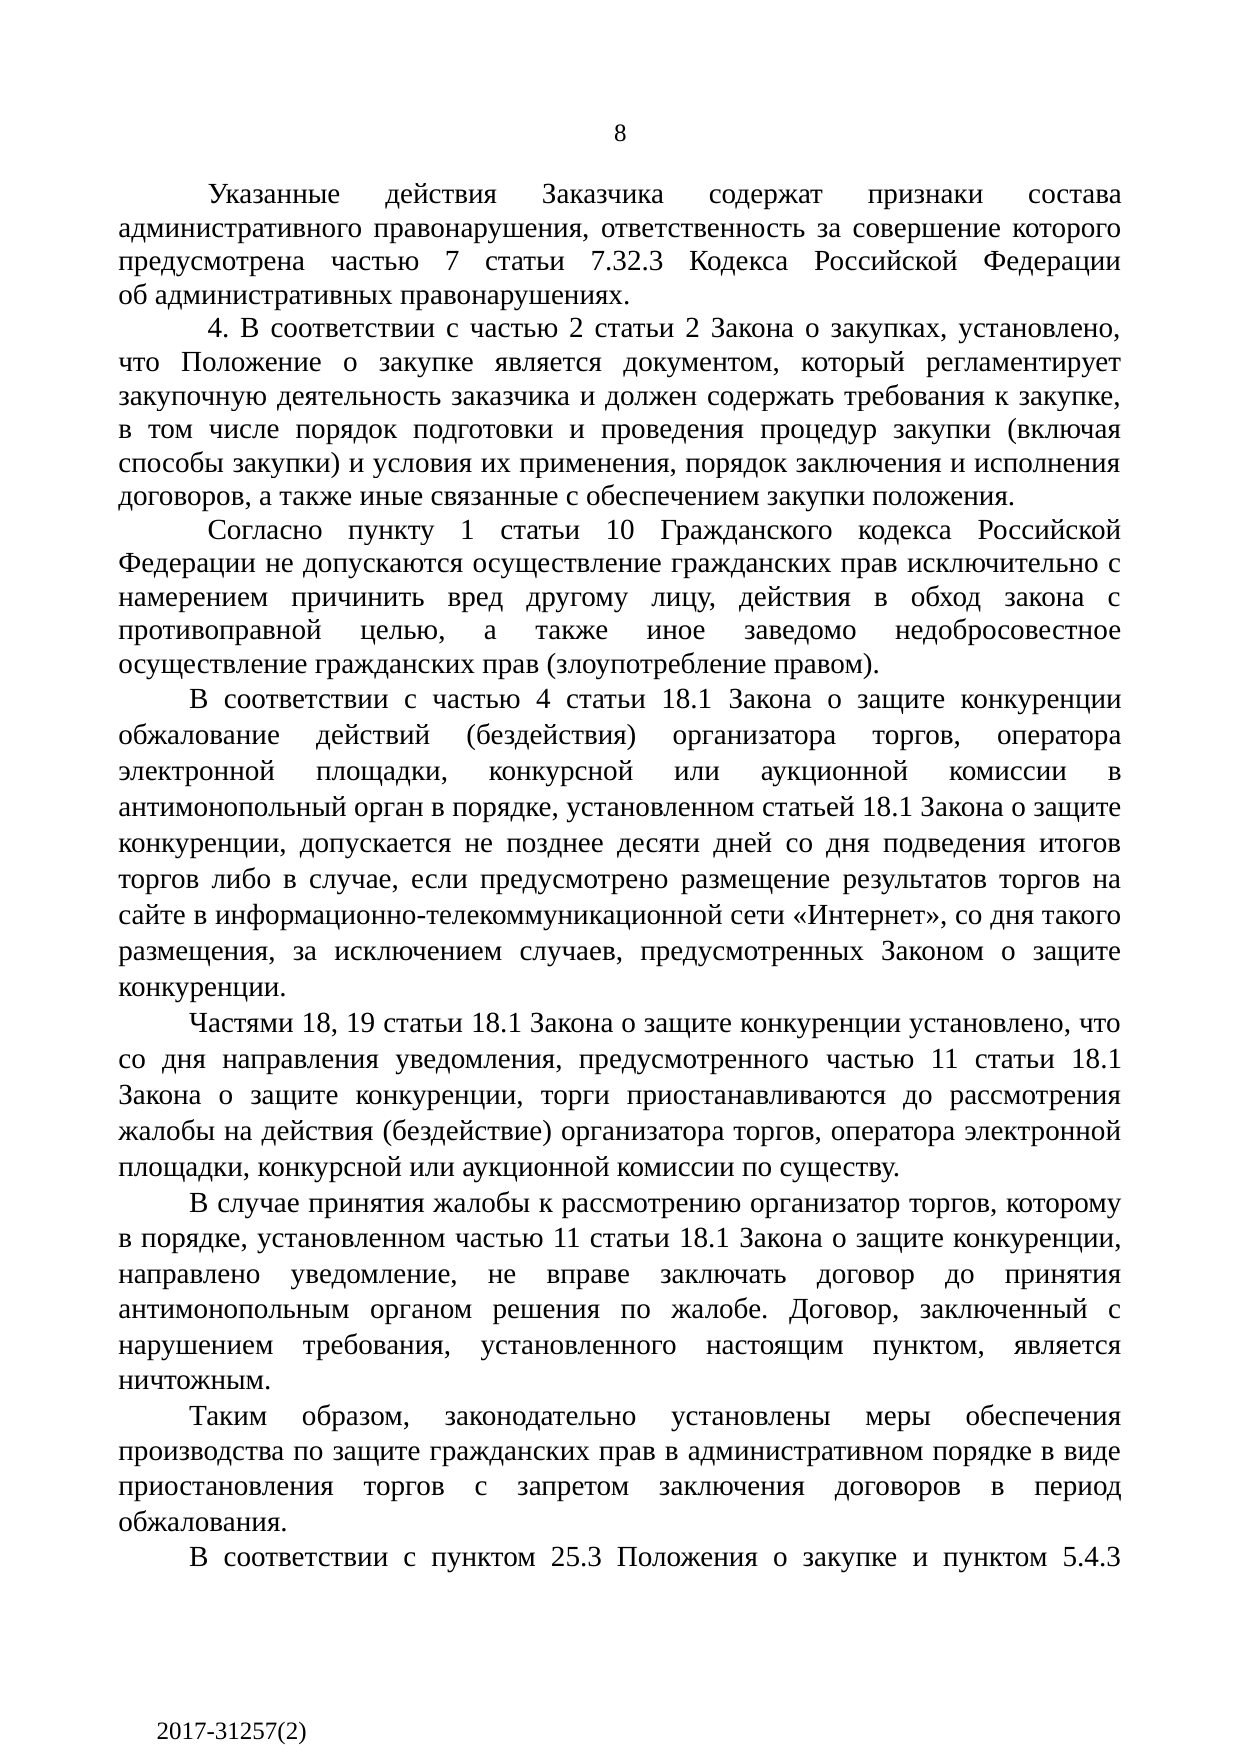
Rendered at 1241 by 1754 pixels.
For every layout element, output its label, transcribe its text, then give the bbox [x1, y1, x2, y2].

text Указанные действия Заказчика содержат признаки состава административного правонарушения, ответственность за совершение которого предусмотрена частью 7 статьи 7.32.3 Кодекса Российской Федерации об административных правонарушениях. [118, 176, 1122, 311]
text В соответствии с пунктом 25.3 Положения о закупке и пунктом 5.4.3 [118, 1538, 1122, 1574]
text В соответствии с частью 4 статьи 18.1 Закона о защите конкуренции обжалование действий (бездействия) организатора торгов, оператора электронной площадки, конкурсной или аукционной комиссии в антимонопольный орган в порядке, установленном статьей 18.1 Закона о защите конкуренции, допускается не позднее десяти дней со дня подведения итогов торгов либо в случае, если предусмотрено размещение результатов торгов на сайте в информационно-телекоммуникационной сети «Интернет», со дня такого размещения, за исключением случаев, предусмотренных Законом о защите конкуренции. [118, 679, 1122, 1004]
text Частями 18, 19 статьи 18.1 Закона о защите конкуренции установлено, что со дня направления уведомления, предусмотренного частью 11 статьи 18.1 Закона о защите конкуренции, торги приостанавливаются до рассмотрения жалобы на действия (бездействие) организатора торгов, оператора электронной площадки, конкурсной или аукционной комиссии по существу. [118, 1004, 1122, 1184]
text 4. В соответствии с частью 2 статьи 2 Закона о закупках, установлено, что Положение о закупке является документом, который регламентирует закупочную деятельность заказчика и должен содержать требования к закупке, в том числе порядок подготовки и проведения процедур закупки (включая способы закупки) и условия их применения, порядок заключения и исполнения договоров, а также иные связанные с обеспечением закупки положения. [118, 311, 1122, 512]
text Таким образом, законодательно установлены меры обеспечения производства по защите гражданских прав в административном порядке в виде приостановления торгов с запретом заключения договоров в период обжалования. [118, 1397, 1122, 1538]
text Согласно пункту 1 статьи 10 Гражданского кодекса Российской Федерации не допускаются осуществление гражданских прав исключительно с намерением причинить вред другому лицу, действия в обход закона с противоправной целью, а также иное заведомо недобросовестное осуществление гражданских прав (злоупотребление правом). [118, 512, 1122, 679]
text В случае принятия жалобы к рассмотрению организатор торгов, которому в порядке, установленном частью 11 статьи 18.1 Закона о защите конкуренции, направлено уведомление, не вправе заключать договор до принятия антимонопольным органом решения по жалобе. Договор, заключенный с нарушением требования, установленного настоящим пунктом, является ничтожным. [118, 1184, 1122, 1397]
